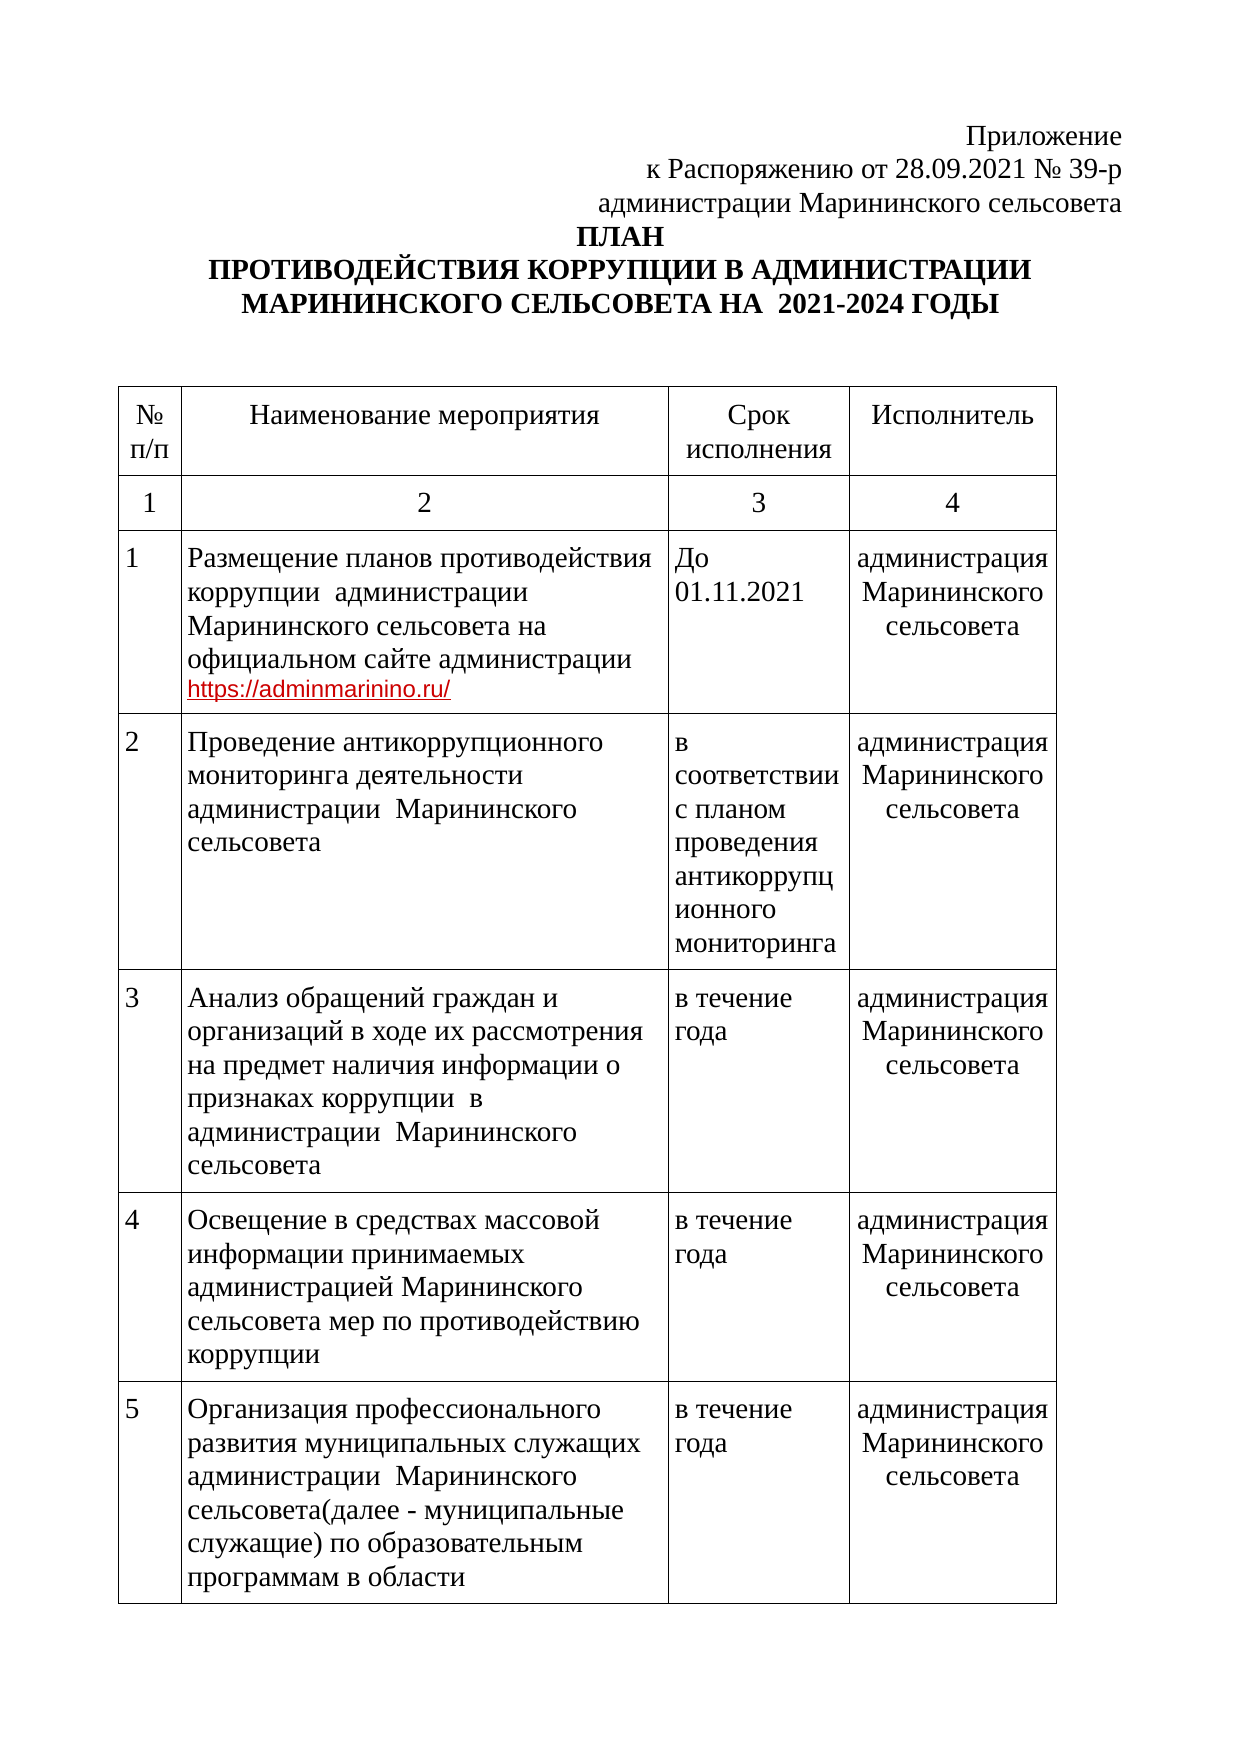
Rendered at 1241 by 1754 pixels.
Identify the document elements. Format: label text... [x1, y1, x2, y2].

table_cell 1 [119, 476, 181, 530]
text ПЛАН [118, 219, 1122, 252]
table_cell 4 [850, 476, 1056, 530]
table_cell администрация Марининского сельсовета [850, 531, 1056, 713]
table_cell Анализ обращений граждан и организаций в ходе их рассмотрения на предмет наличия информации о признаках коррупции в администрации Марининского сельсовета [182, 970, 668, 1192]
table_cell Организация профессионального развития муниципальных служащих администрации Марининского сельсовета(далее - муниципальные служащие) по образовательным программам в области [182, 1382, 668, 1603]
text к Распоряжению от 28.09.2021 № 39-р [118, 152, 1122, 185]
table_cell в соответствии с планом проведения антикоррупционного мониторинга [669, 714, 849, 969]
table_cell 1 [119, 531, 181, 713]
table_header Наименование мероприятия [182, 387, 668, 475]
table_cell 3 [669, 476, 849, 530]
table_header Исполнитель [850, 387, 1056, 475]
text МАРИНИНСКОГО СЕЛЬСОВЕТА НА 2021-2024 ГОДЫ [118, 286, 1122, 319]
table_cell 2 [119, 714, 181, 969]
table_cell 2 [182, 476, 668, 530]
table_header Срок исполнения [669, 387, 849, 475]
table_header № п/п [119, 387, 181, 475]
table_cell администрация Марининского сельсовета [850, 1193, 1056, 1381]
table_cell Размещение планов противодействия коррупции администрации Марининского сельсовета на официальном сайте администрации https://adminmarinino.ru/ [182, 531, 668, 713]
table_cell Проведение антикоррупционного мониторинга деятельности администрации Марининского сельсовета [182, 714, 668, 969]
table_cell администрация Марининского сельсовета [850, 714, 1056, 969]
text Приложение [118, 118, 1122, 152]
table_cell Освещение в средствах массовой информации принимаемых администрацией Марининского сельсовета мер по противодействию коррупции [182, 1193, 668, 1381]
table_cell в течение года [669, 1193, 849, 1381]
table_cell До 01.11.2021 [669, 531, 849, 713]
table_cell администрация Марининского сельсовета [850, 970, 1056, 1192]
table_cell в течение года [669, 970, 849, 1192]
table_cell в течение года [669, 1382, 849, 1603]
table_cell 5 [119, 1382, 181, 1603]
text ПРОТИВОДЕЙСТВИЯ КОРРУПЦИИ В АДМИНИСТРАЦИИ [118, 252, 1122, 286]
table_cell 4 [119, 1193, 181, 1381]
table_cell администрация Марининского сельсовета [850, 1382, 1056, 1603]
text администрации Марининского сельсовета [118, 185, 1122, 219]
table_cell 3 [119, 970, 181, 1192]
